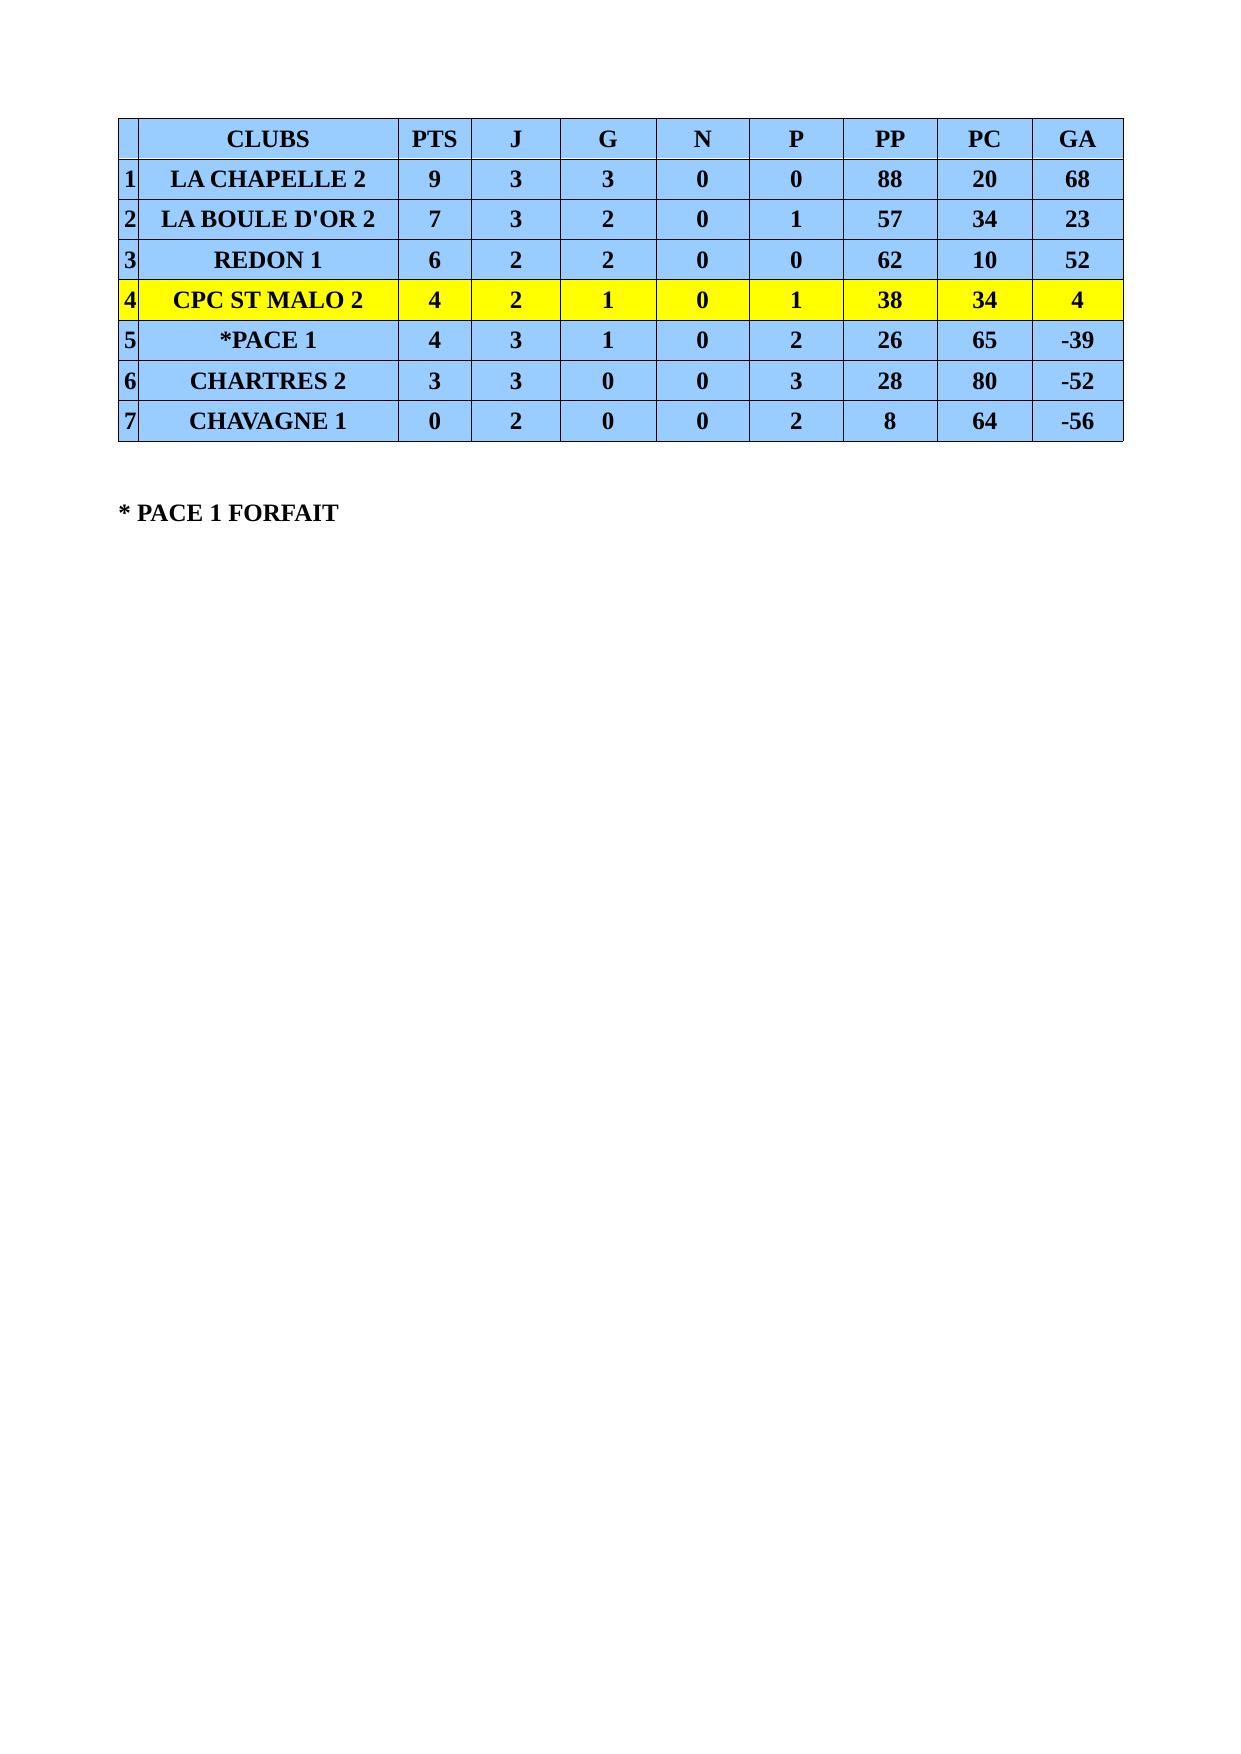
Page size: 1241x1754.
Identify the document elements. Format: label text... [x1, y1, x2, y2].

table_cell 2 [119, 200, 138, 239]
table_cell 65 [938, 321, 1032, 360]
table_cell 2 [561, 240, 656, 279]
table_cell 1 [119, 160, 138, 199]
table_cell 4 [1033, 280, 1123, 320]
table_cell 3 [472, 361, 560, 400]
table_cell 80 [938, 361, 1032, 400]
table_cell CHARTRES 2 [139, 361, 398, 400]
table_header P [750, 119, 843, 158]
table_cell 1 [750, 200, 843, 239]
table_cell 1 [561, 280, 656, 320]
table_cell 4 [399, 321, 471, 360]
table_cell 0 [657, 160, 749, 199]
table_cell 20 [938, 160, 1032, 199]
table_header G [561, 119, 656, 158]
table_cell 4 [399, 280, 471, 320]
table_cell 0 [750, 240, 843, 279]
table_cell 3 [472, 200, 560, 239]
table_cell 3 [399, 361, 471, 400]
table_cell 0 [750, 160, 843, 199]
table_cell 0 [657, 321, 749, 360]
table_cell 34 [938, 200, 1032, 239]
table_cell 10 [938, 240, 1032, 279]
table_cell 4 [119, 280, 138, 320]
table_cell 52 [1033, 240, 1123, 279]
table_cell 0 [657, 200, 749, 239]
table_cell 62 [844, 240, 937, 279]
table_cell 0 [657, 361, 749, 400]
table_header GA [1033, 119, 1123, 158]
table_cell 0 [657, 240, 749, 279]
table_header PP [844, 119, 937, 158]
table_cell 57 [844, 200, 937, 239]
table_cell 0 [399, 401, 471, 441]
table_cell 2 [472, 240, 560, 279]
text * PACE 1 FORFAIT [118, 498, 1122, 527]
table_cell 3 [472, 321, 560, 360]
table_cell -39 [1033, 321, 1123, 360]
table_cell 2 [472, 280, 560, 320]
table_cell 64 [938, 401, 1032, 441]
table_cell 2 [750, 321, 843, 360]
table_cell 7 [399, 200, 471, 239]
table_cell 23 [1033, 200, 1123, 239]
table_cell 0 [657, 280, 749, 320]
table_cell 2 [561, 200, 656, 239]
table_cell 2 [750, 401, 843, 441]
table_cell CHAVAGNE 1 [139, 401, 398, 441]
table_cell 6 [399, 240, 471, 279]
table_cell 34 [938, 280, 1032, 320]
table_cell LA BOULE D'OR 2 [139, 200, 398, 239]
table_cell 38 [844, 280, 937, 320]
table_cell -52 [1033, 361, 1123, 400]
table_cell 0 [561, 361, 656, 400]
table_cell 88 [844, 160, 937, 199]
table_cell 8 [844, 401, 937, 441]
table_cell 3 [472, 160, 560, 199]
table_cell 3 [119, 240, 138, 279]
table_cell 9 [399, 160, 471, 199]
table_cell LA CHAPELLE 2 [139, 160, 398, 199]
table_cell 3 [750, 361, 843, 400]
table_cell CPC ST MALO 2 [139, 280, 398, 320]
table_cell 0 [561, 401, 656, 441]
table_header PTS [399, 119, 471, 158]
table_cell -56 [1033, 401, 1123, 441]
table_cell 6 [119, 361, 138, 400]
table_cell 3 [561, 160, 656, 199]
table_header PC [938, 119, 1032, 158]
table_cell 0 [657, 401, 749, 441]
table_cell *PACE 1 [139, 321, 398, 360]
table_cell 1 [561, 321, 656, 360]
table_cell 5 [119, 321, 138, 360]
table_header [119, 119, 138, 158]
table_cell 26 [844, 321, 937, 360]
table_header CLUBS [139, 119, 398, 158]
table_header J [472, 119, 560, 158]
table_cell 28 [844, 361, 937, 400]
table_header N [657, 119, 749, 158]
table_cell 68 [1033, 160, 1123, 199]
table_cell 7 [119, 401, 138, 441]
table_cell REDON 1 [139, 240, 398, 279]
table_cell 2 [472, 401, 560, 441]
table_cell 1 [750, 280, 843, 320]
